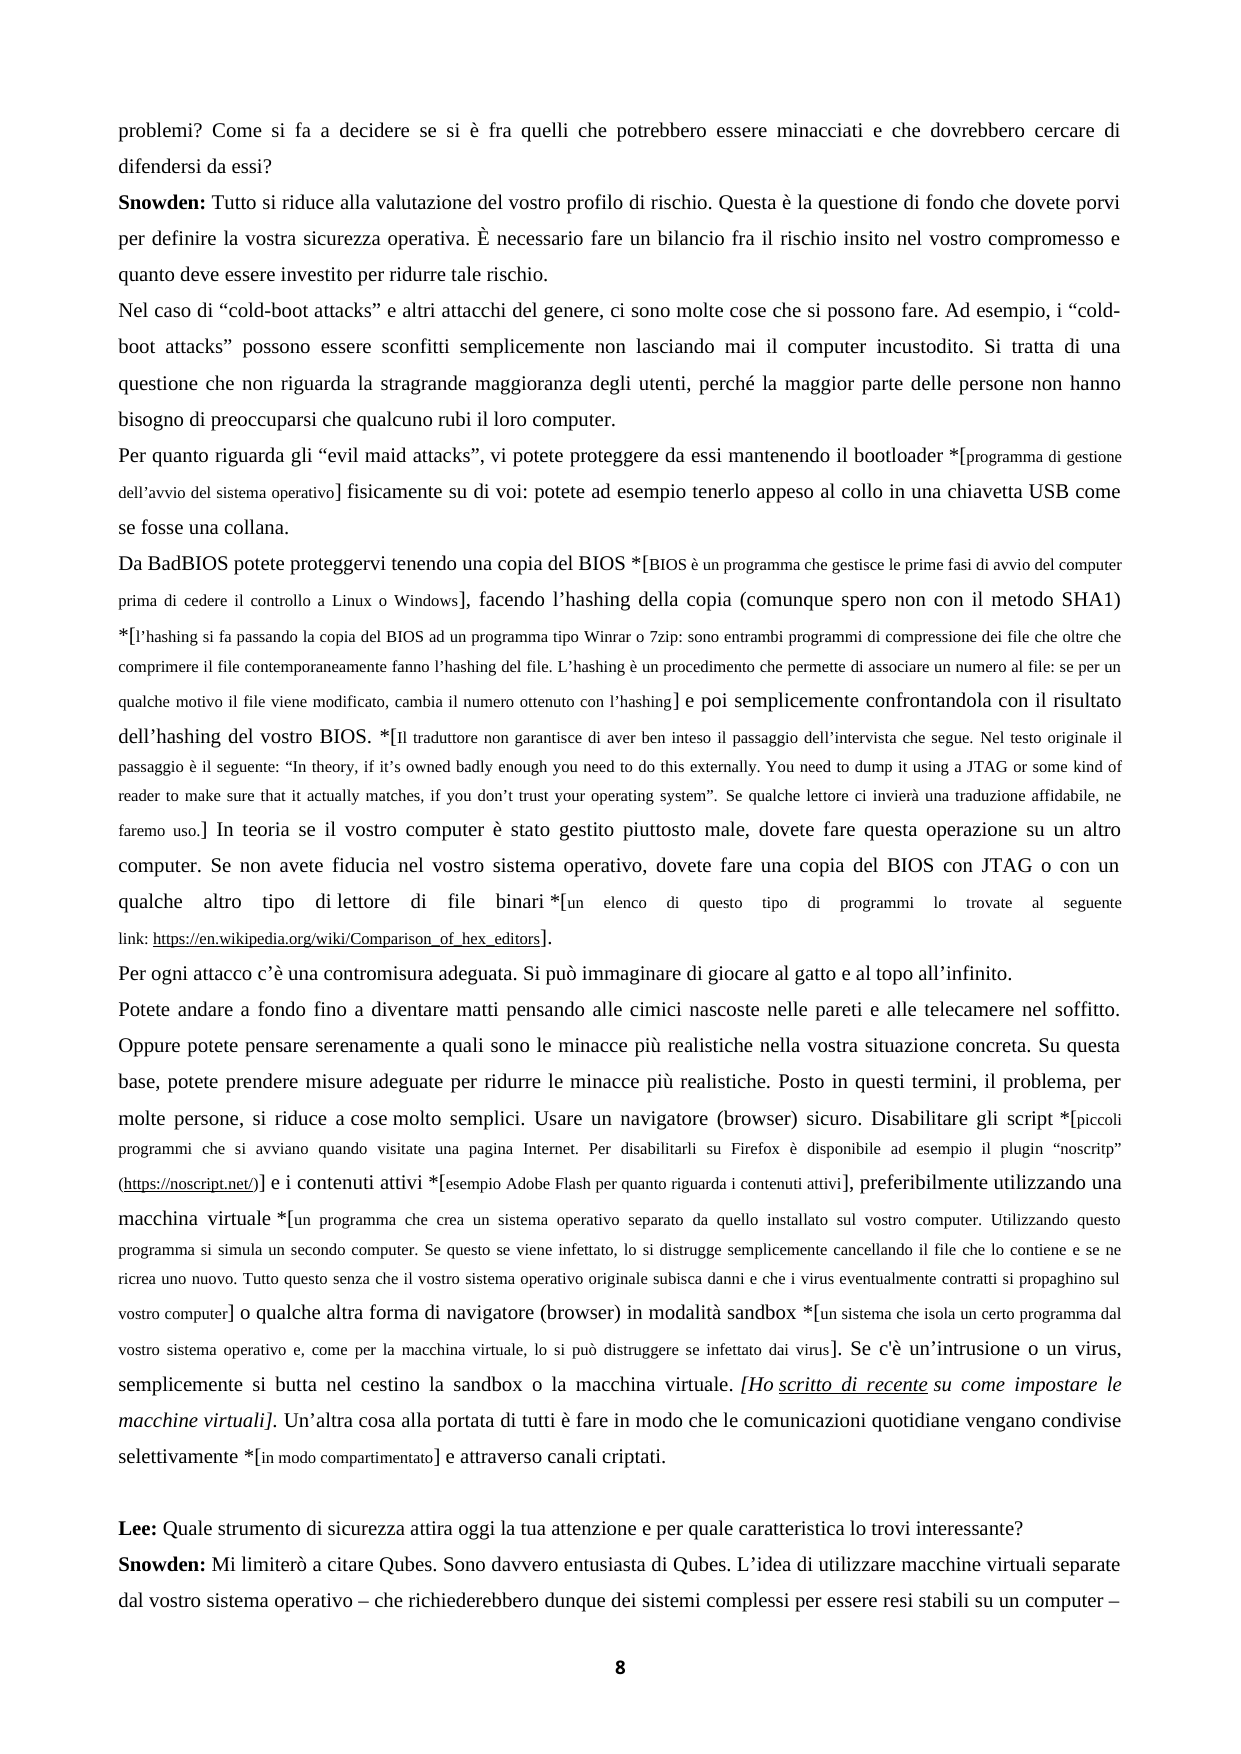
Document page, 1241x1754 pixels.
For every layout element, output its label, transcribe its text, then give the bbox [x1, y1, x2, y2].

text Da BadBIOS potete proteggervi tenendo una copia del BIOS *[BIOS è un programma che gestisce le prime fasi di avvio del computer prima di cedere il controllo a Linux o Windows], facendo l’hashing della copia (comunque spero non con il metodo SHA1) *[l’hashing si fa passando la copia del BIOS ad un programma tipo Winrar o 7zip: sono entrambi programmi di compressione dei file che oltre che comprimere il file contemporaneamente fanno l’hashing del file. L’hashing è un procedimento che permette di associare un numero al file: se per un qualche motivo il file viene modificato, cambia il numero ottenuto con l’hashing] e poi semplicemente confrontandola con il risultato dell’hashing del vostro BIOS. *[Il traduttore non garantisce di aver ben inteso il passaggio dell’intervista che segue. Nel testo originale il passaggio è il seguente: “In theory, if it’s owned badly enough you need to do this externally. You need to dump it using a JTAG or some kind of reader to make sure that it actually matches, if you don’t trust your operating system”. Se qualche lettore ci invierà una traduzione affidabile, ne faremo uso.] In teoria se il vostro computer è stato gestito piuttosto male, dovete fare questa operazione su un altro computer. Se non avete fiducia nel vostro sistema operativo, dovete fare una copia del BIOS con JTAG o con un qualche altro tipo di lettore di file binari *[un elenco di questo tipo di programmi lo trovate al seguente link: https://en.wikipedia.org/wiki/Comparison_of_hex_editors]. [118, 551, 1122, 949]
text Lee: Quale strumento di sicurezza attira oggi la tua attenzione e per quale caratteristica lo trovi interessante? [118, 1516, 1122, 1540]
text problemi? Come si fa a decidere se si è fra quelli che potrebbero essere minacciati e che dovrebbero cercare di difendersi da essi? [118, 118, 1122, 178]
text Snowden: Tutto si riduce alla valutazione del vostro profilo di rischio. Questa è la questione di fondo che dovete porvi per definire la vostra sicurezza operativa. È necessario fare un bilancio fra il rischio insito nel vostro compromesso e quanto deve essere investito per ridurre tale rischio. [118, 190, 1122, 286]
text Per quanto riguarda gli “evil maid attacks”, vi potete proteggere da essi mantenendo il bootloader *[programma di gestione dell’avvio del sistema operativo] fisicamente su di voi: potete ad esempio tenerlo appeso al collo in una chiavetta USB come se fosse una collana. [118, 442, 1122, 539]
text Per ogni attacco c’è una contromisura adeguata. Si può immaginare di giocare al gatto e al topo all’infinito. [118, 961, 1122, 985]
text Potete andare a fondo fino a diventare matti pensando alle cimici nascoste nelle pareti e alle telecamere nel soffitto. Oppure potete pensare serenamente a quali sono le minacce più realistiche nella vostra situazione concreta. Su questa base, potete prendere misure adeguate per ridurre le minacce più realistiche. Posto in questi termini, il problema, per molte persone, si riduce a cose molto semplici. Usare un navigatore (browser) sicuro. Disabilitare gli script *[piccoli programmi che si avviano quando visitate una pagina Internet. Per disabilitarli su Firefox è disponibile ad esempio il plugin “noscritp” (https://noscript.net/)] e i contenuti attivi *[esempio Adobe Flash per quanto riguarda i contenuti attivi], preferibilmente utilizzando una macchina virtuale *[un programma che crea un sistema operativo separato da quello installato sul vostro computer. Utilizzando questo programma si simula un secondo computer. Se questo se viene infettato, lo si distrugge semplicemente cancellando il file che lo contiene e se ne ricrea uno nuovo. Tutto questo senza che il vostro sistema operativo originale subisca danni e che i virus eventualmente contratti si propaghino sul vostro computer] o qualche altra forma di navigatore (browser) in modalità sandbox *[un sistema che isola un certo programma dal vostro sistema operativo e, come per la macchina virtuale, lo si può distruggere se infettato dai virus]. Se c'è un’intrusione o un virus, semplicemente si butta nel cestino la sandbox o la macchina virtuale. [Ho scritto di recente su come impostare le macchine virtuali]. Un’altra cosa alla portata di tutti è fare in modo che le comunicazioni quotidiane vengano condivise selettivamente *[in modo compartimentato] e attraverso canali criptati. [118, 997, 1122, 1468]
text Nel caso di “cold-boot attacks” e altri attacchi del genere, ci sono molte cose che si possono fare. Ad esempio, i “cold-boot attacks” possono essere sconfitti semplicemente non lasciando mai il computer incustodito. Si tratta di una questione che non riguarda la stragrande maggioranza degli utenti, perché la maggior parte delle persone non hanno bisogno di preoccuparsi che qualcuno rubi il loro computer. [118, 298, 1122, 431]
text Snowden: Mi limiterò a citare Qubes. Sono davvero entusiasta di Qubes. L’idea di utilizzare macchine virtuali separate dal vostro sistema operativo – che richiederebbero dunque dei sistemi complessi per essere resi stabili su un computer – [118, 1552, 1122, 1612]
